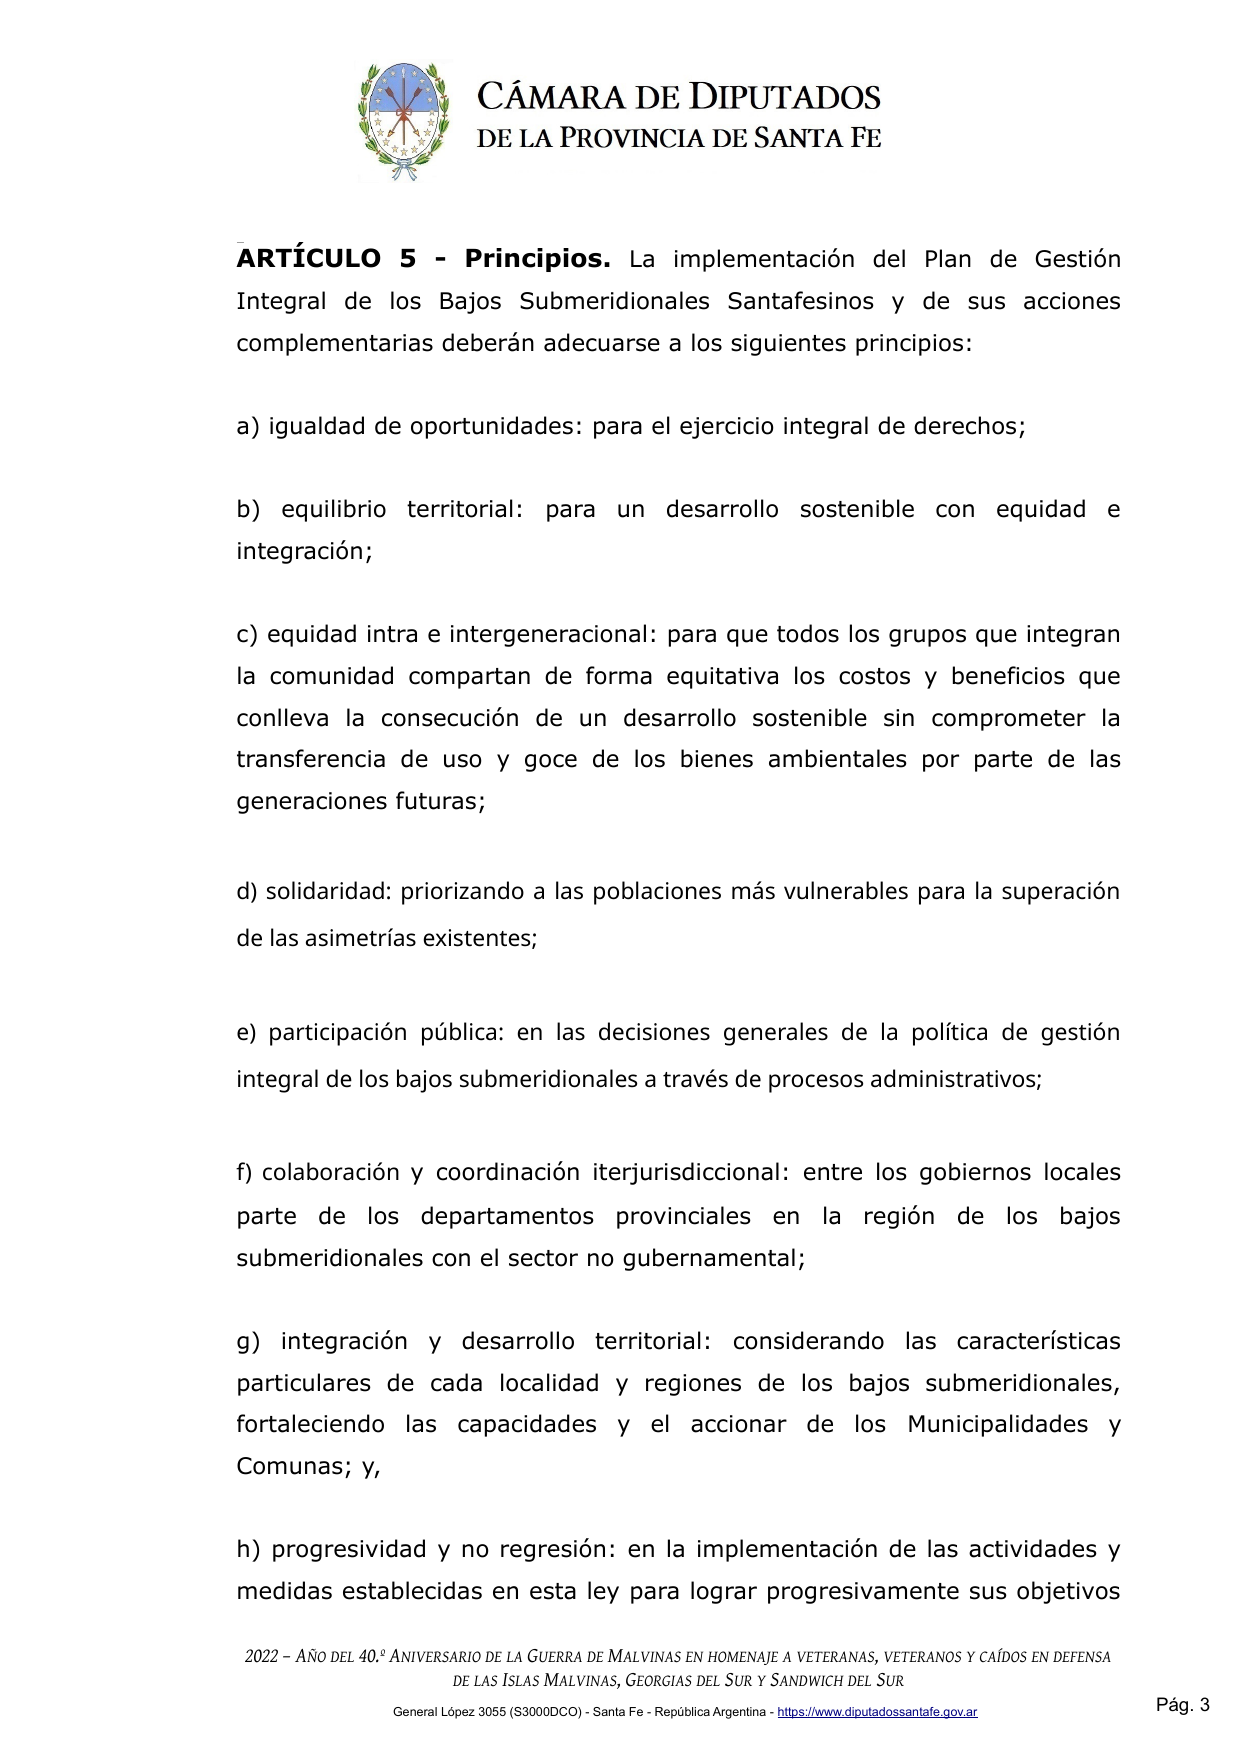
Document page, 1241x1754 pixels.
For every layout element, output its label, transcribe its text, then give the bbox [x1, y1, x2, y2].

text f) colaboración y coordinación iterjurisdiccional: entre los gobiernos locales parte de los departamentos provinciales en la región de los bajos submeridionales con el sector no gubernamental; [236, 1156, 1122, 1271]
picture [354, 59, 886, 183]
text c) equidad intra e intergeneracional: para que todos los grupos que integran la comunidad compartan de forma equitativa los costos y beneficios que conlleva la consecución de un desarrollo sostenible sin comprometer la transferencia de uso y goce de los bienes ambientales por parte de las generaciones futuras; [236, 620, 1122, 814]
text b) equilibrio territorial: para un desarrollo sostenible con equidad e integración; [236, 495, 1122, 564]
text d) solidaridad: priorizando a las poblaciones más vulnerables para la superación de las asimetrías existentes; [236, 875, 1122, 953]
text h) progresividad y no regresión: en la implementación de las actividades y medidas establecidas en esta ley para lograr progresivamente sus objetivos y la observancia de los derechos que consagra, sin retroceder en los resultados alcanzados. [236, 1535, 1122, 1604]
text ARTÍCULO 5 - Principios. La implementación del Plan de Gestión Integral de los Bajos Submeridionales Santafesinos y de sus acciones complementarias deberán adecuarse a los siguientes principios: [236, 242, 1122, 356]
text g) integración y desarrollo territorial: considerando las características particulares de cada localidad y regiones de los bajos submeridionales, fortaleciendo las capacidades y el accionar de los Municipalidades y Comunas; y, [236, 1326, 1122, 1479]
text e) participación pública: en las decisiones generales de la política de gestión integral de los bajos submeridionales a través de procesos administrativos; [236, 1016, 1122, 1094]
text a) igualdad de oportunidades: para el ejercicio integral de derechos; [236, 411, 1122, 439]
